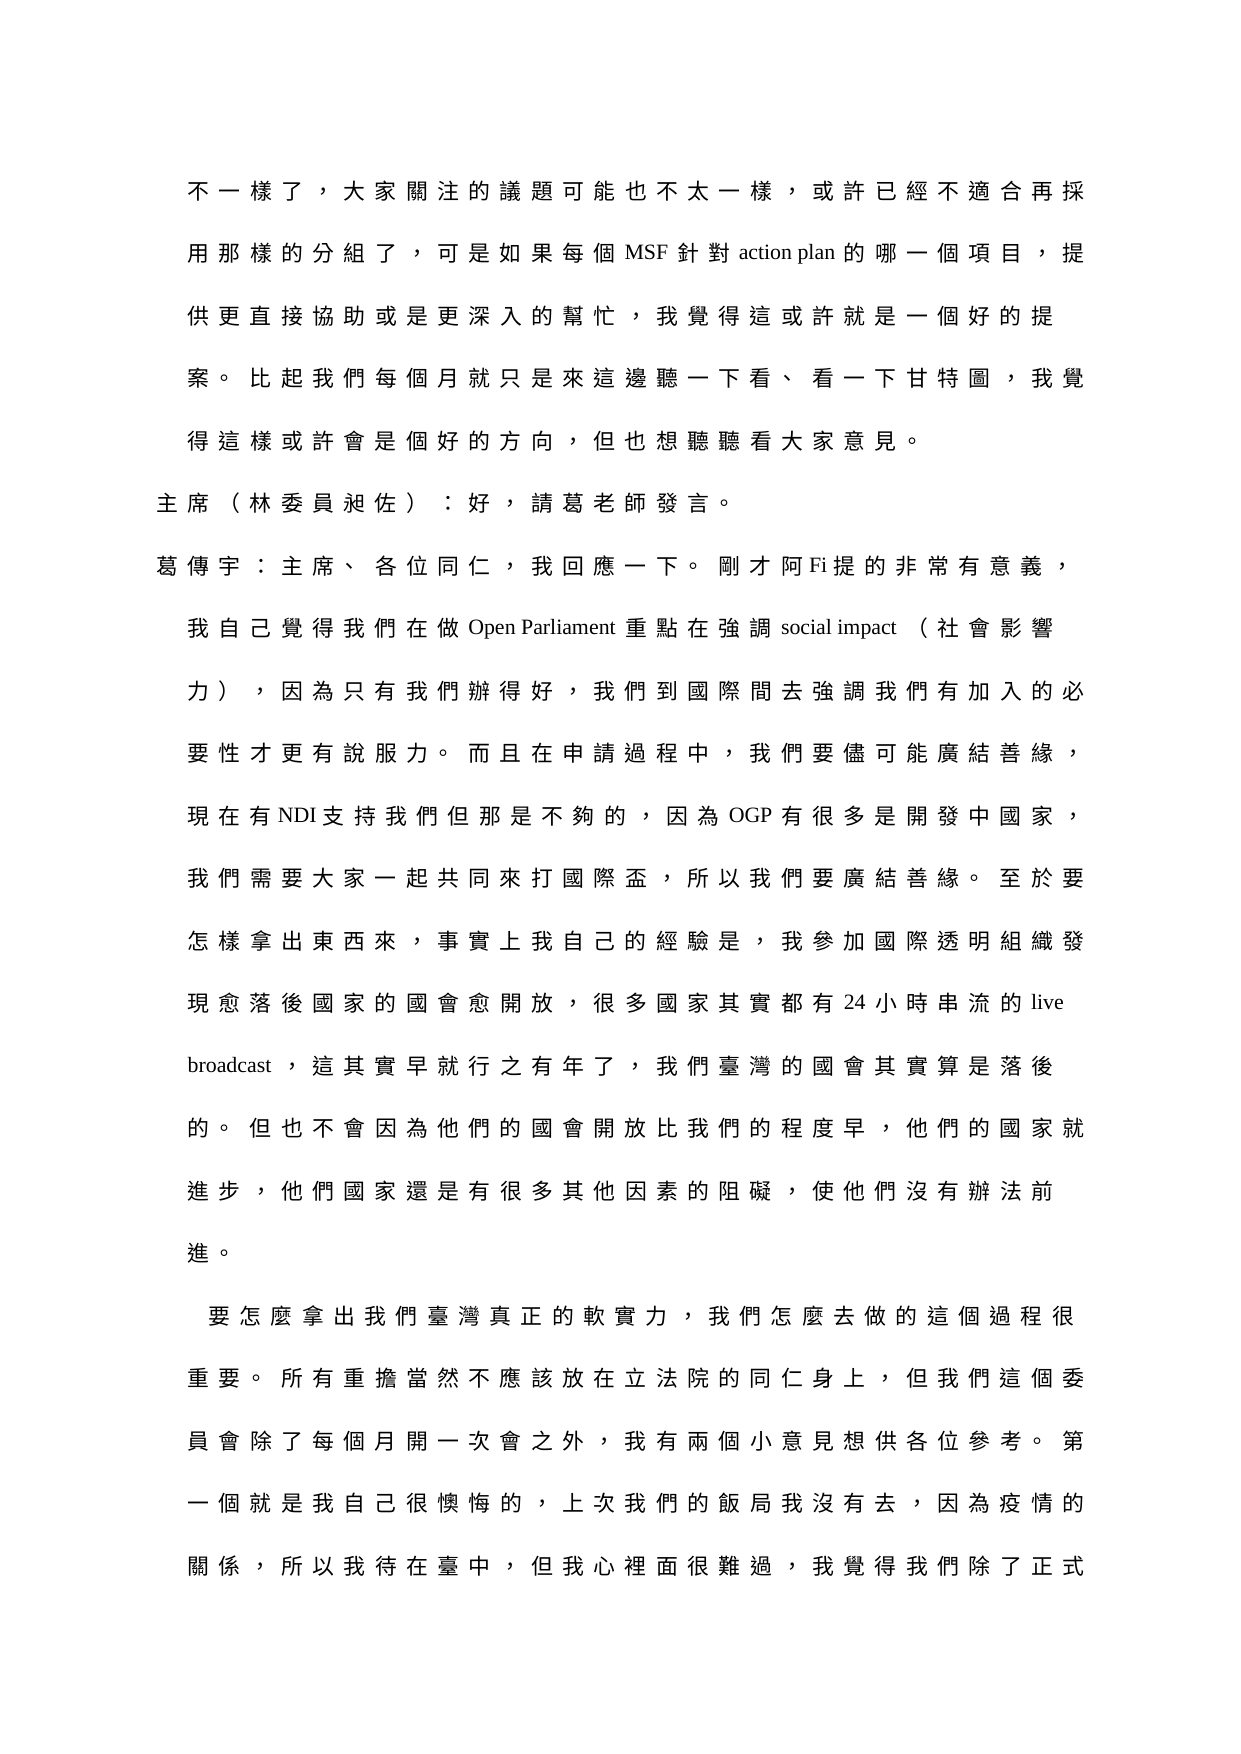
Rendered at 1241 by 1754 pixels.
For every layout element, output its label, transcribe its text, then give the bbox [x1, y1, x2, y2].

text 要怎麼拿出我們臺灣真正的軟實力，我們怎麼去做的這個過程很重要。所有重擔當然不應該放在立法院的同仁身上，但我們這個委員會除了每個月開一次會之外，我有兩個小意見想供各位參考。第一個就是我自己很懊悔的，上次我們的飯局我沒有去，因為疫情的關係，所以我待在臺中，但我心裡面很難過，我覺得我們除了正式 [173, 1283, 1089, 1596]
text 葛傳宇：主席、各位同仁，我回應一下。剛才阿Fi提的非常有意義，我自己覺得我們在做Open Parliament重點在強調social impact（社會影響力），因為只有我們辦得好，我們到國際間去強調我們有加入的必要性才更有說服力。而且在申請過程中，我們要儘可能廣結善緣，現在有NDI支持我們但那是不夠的，因為OGP有很多是開發中國家，我們需要大家一起共同來打國際盃，所以我們要廣結善緣。至於要怎樣拿出東西來，事實上我自己的經驗是，我參加國際透明組織發現愈落後國家的國會愈開放，很多國家其實都有24小時串流的live broadcast，這其實早就行之有年了，我們臺灣的國會其實算是落後的。但也不會因為他們的國會開放比我們的程度早，他們的國家就進步，他們國家還是有很多其他因素的阻礙，使他們沒有辦法前進。 [151, 533, 1089, 1283]
text 不一樣了，大家關注的議題可能也不太一樣，或許已經不適合再採用那樣的分組了，可是如果每個MSF針對action plan的哪一個項目，提供更直接協助或是更深入的幫忙，我覺得這或許就是一個好的提案。比起我們每個月就只是來這邊聽一下看、看一下甘特圖，我覺得這樣或許會是個好的方向，但也想聽聽看大家意見。 [173, 158, 1089, 471]
text 主席（林委員昶佐）：好，請葛老師發言。 [151, 471, 1089, 533]
